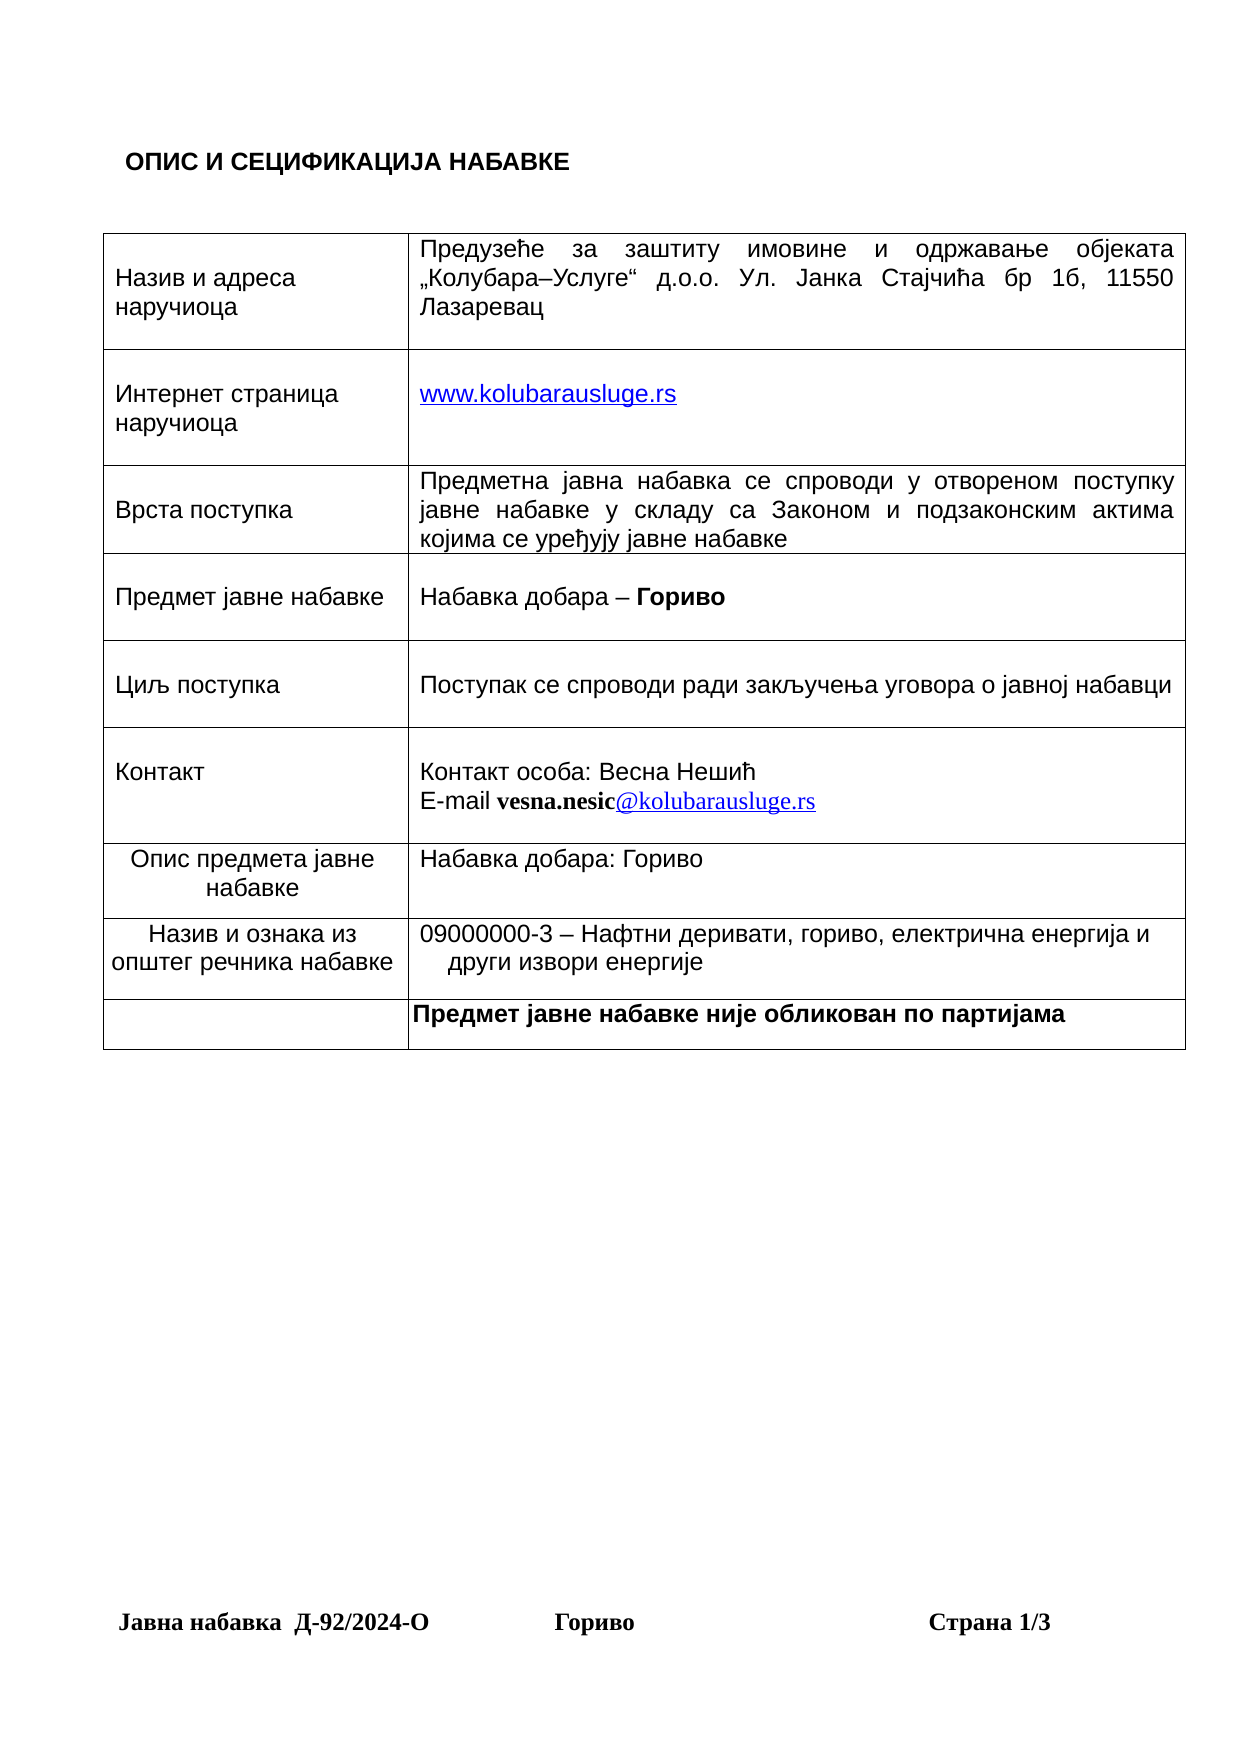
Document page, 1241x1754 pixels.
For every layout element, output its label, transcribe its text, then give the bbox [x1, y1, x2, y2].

table_cell Врста поступка [104, 466, 408, 552]
table_cell Контакт особа: Весна Нешић E-mail vesna.nesic@kolubarausluge.rs [409, 728, 1185, 843]
table_cell [104, 1000, 408, 1049]
table_cell Набавка добара – Гориво [409, 554, 1185, 640]
table_cell Предметна јавна набавка се спроводи у отвореном поступку јавне набавке у складу са Законом и подзаконским актима којима се уређују јавне набавке [409, 466, 1185, 552]
table_cell 09000000-3 – Нафтни деривати, гориво, електрична енергија и други извори енергије [409, 919, 1185, 998]
table_cell Опис предмета јавне набавке [104, 844, 408, 917]
table_header Предузеће за заштиту имовине и одржавање објеката „Колубара–Услуге“ д.о.о. Ул. Јанка Стајчића бр 1б, 11550 Лазаревац [409, 234, 1185, 349]
table_cell www.kolubarausluge.rs [409, 350, 1185, 465]
table_cell Предмет јавне набавке [104, 554, 408, 640]
table_cell Поступак се спроводи ради закључења уговора о јавној набавци [409, 641, 1185, 727]
table_cell Контакт [104, 728, 408, 843]
table_cell Назив и ознака из општег речника набавке [104, 919, 408, 998]
table_header Назив и адреса наручиоца [104, 234, 408, 349]
table_cell Интернет страница наручиоца [104, 350, 408, 465]
table_cell Циљ поступка [104, 641, 408, 727]
text ОПИС И СЕЦИФИКАЦИЈА НАБАВКЕ [118, 147, 1122, 176]
table_cell Предмет јавне набавке није обликован по партијама [409, 1000, 1185, 1049]
table_cell Набавка добара: Гориво [409, 844, 1185, 917]
